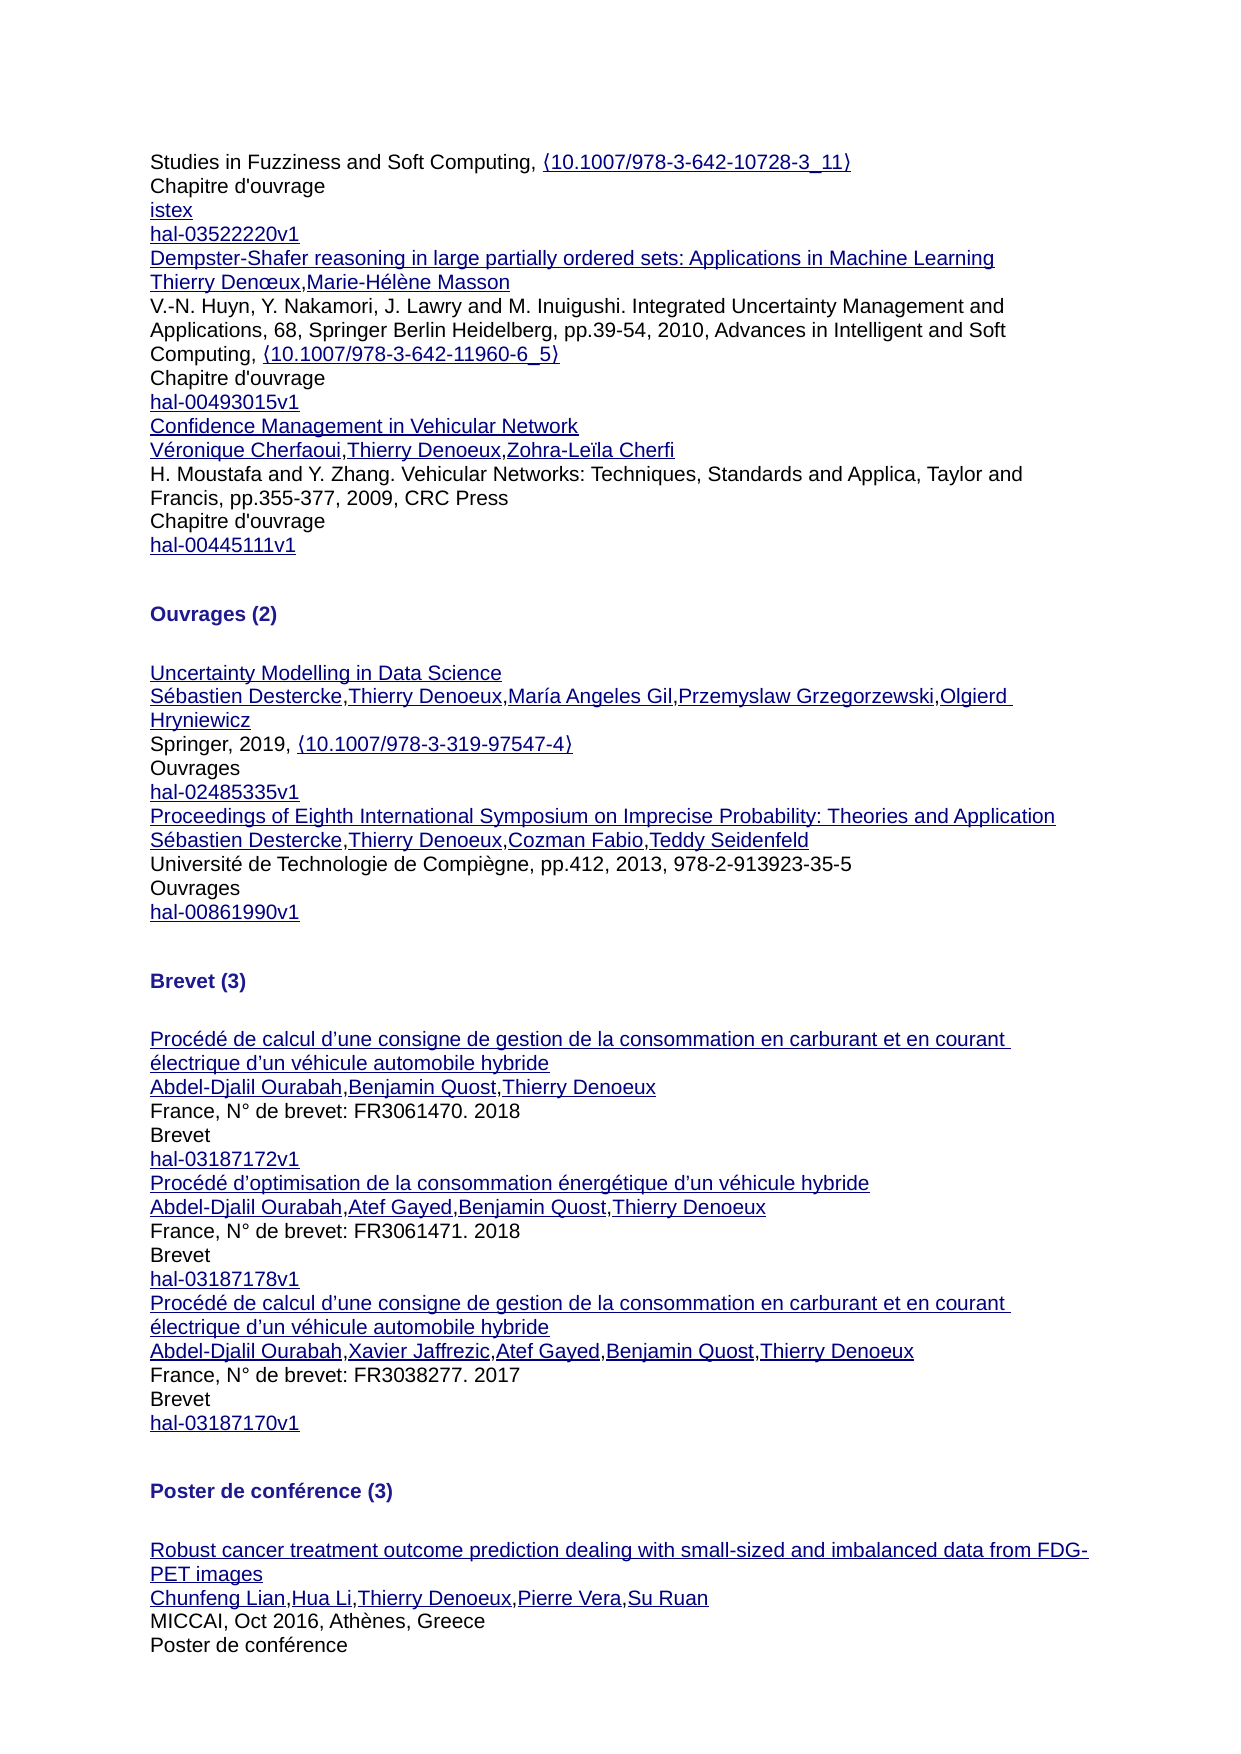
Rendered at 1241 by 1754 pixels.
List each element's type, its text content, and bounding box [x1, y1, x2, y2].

table_header Robust cancer treatment outcome prediction dealing with small-sized and imbalanced data from FDG-PET images Chunfeng Lian,Hua Li,Thierry Denoeux,Pierre Vera,Su Ruan MICCAI, Oct 2016, Athènes, Greece Poster de conférence [150, 1538, 1090, 1657]
table_cell Belief Function Correction Mechanisms David Mercier,Thierry Denoeux,Marie-Hélène Masson Foundations of Reasoning under Uncertainty, 249, Springer Berlin Heidelberg, pp.203-222, 2010, Studies in Fuzziness and Soft Computing, ⟨10.1007/978-3-642-10728-3_11⟩ Chapitre d'ouvrage istex hal-03522220v1 [150, 150, 1090, 246]
table_header Uncertainty Modelling in Data Science Sébastien Destercke,Thierry Denoeux,María Angeles Gil,Przemyslaw Grzegorzewski,Olgierd Hryniewicz Springer, 2019, ⟨10.1007/978-3-319-97547-4⟩ Ouvrages hal-02485335v1 [150, 660, 1090, 804]
table_header Procédé de calcul d’une consigne de gestion de la consommation en carburant et en courant électrique d’un véhicule automobile hybride Abdel-Djalil Ourabah,Benjamin Quost,Thierry Denoeux France, N° de brevet: FR3061470. 2018 Brevet hal-03187172v1 [150, 1027, 1090, 1171]
table_cell Confidence Management in Vehicular Network Véronique Cherfaoui,Thierry Denoeux,Zohra-Leïla Cherfi H. Moustafa and Y. Zhang. Vehicular Networks: Techniques, Standards and Applica, Taylor and Francis, pp.355-377, 2009, CRC Press Chapitre d'ouvrage hal-00445111v1 [150, 414, 1090, 557]
table_cell Procédé de calcul d’une consigne de gestion de la consommation en carburant et en courant électrique d’un véhicule automobile hybride Abdel-Djalil Ourabah,Xavier Jaffrezic,Atef Gayed,Benjamin Quost,Thierry Denoeux France, N° de brevet: FR3038277. 2017 Brevet hal-03187170v1 [150, 1291, 1090, 1434]
table_cell Proceedings of Eighth International Symposium on Imprecise Probability: Theories and Application Sébastien Destercke,Thierry Denoeux,Cozman Fabio,Teddy Seidenfeld Université de Technologie de Compiègne, pp.412, 2013, 978-2-913923-35-5 Ouvrages hal-00861990v1 [150, 804, 1090, 924]
table_cell Dempster-Shafer reasoning in large partially ordered sets: Applications in Machine Learning Thierry Denœux,Marie-Hélène Masson V.-N. Huyn, Y. Nakamori, J. Lawry and M. Inuigushi. Integrated Uncertainty Management and Applications, 68, Springer Berlin Heidelberg, pp.39-54, 2010, Advances in Intelligent and Soft Computing, ⟨10.1007/978-3-642-11960-6_5⟩ Chapitre d'ouvrage hal-00493015v1 [150, 246, 1090, 413]
subtitle Poster de conférence (3) [150, 1479, 1090, 1503]
subtitle Brevet (3) [150, 969, 1090, 993]
table_cell Procédé d’optimisation de la consommation énergétique d’un véhicule hybride Abdel-Djalil Ourabah,Atef Gayed,Benjamin Quost,Thierry Denoeux France, N° de brevet: FR3061471. 2018 Brevet hal-03187178v1 [150, 1171, 1090, 1291]
subtitle Ouvrages (2) [150, 602, 1090, 626]
